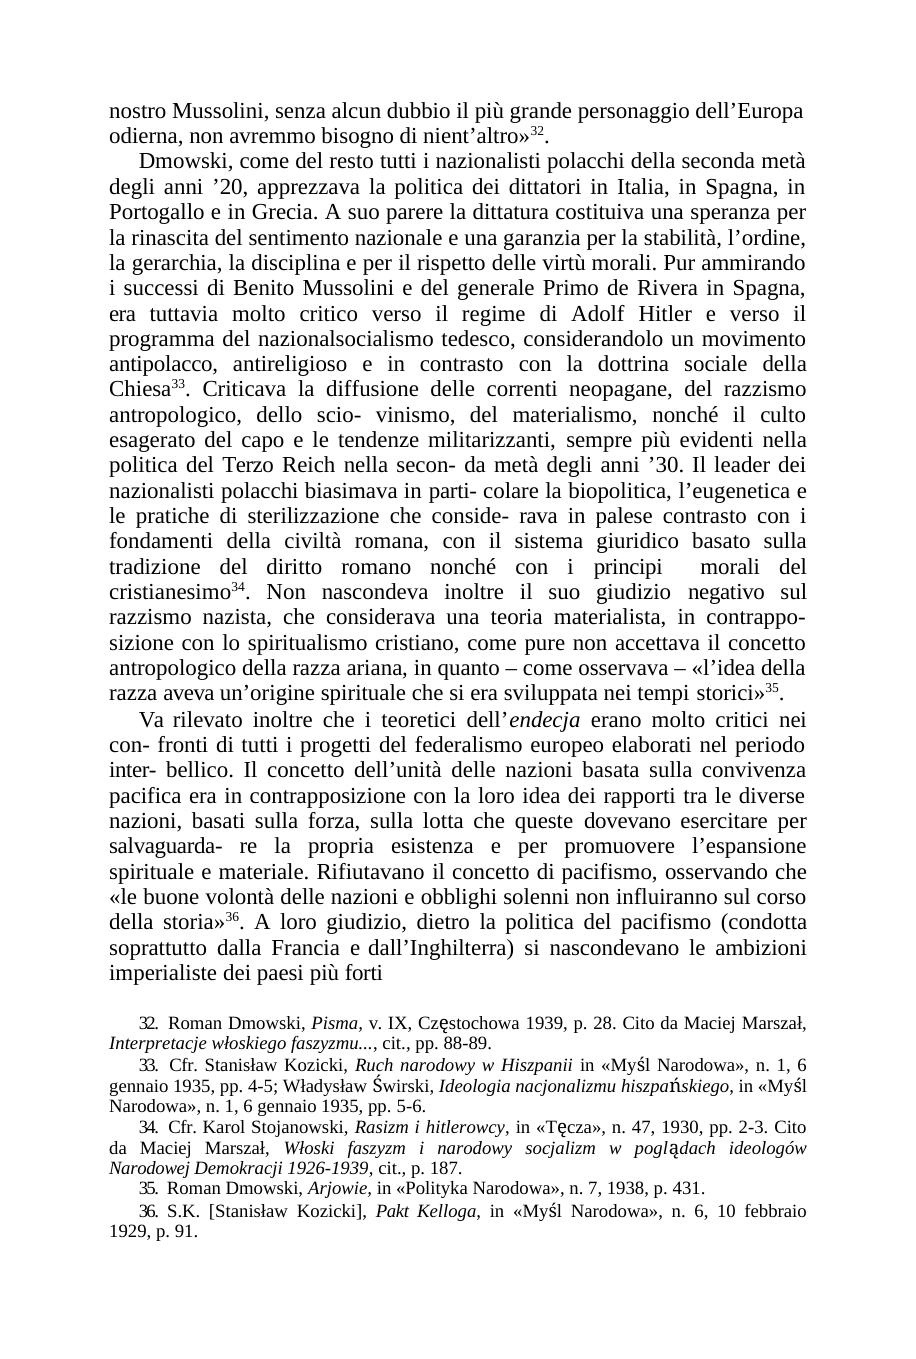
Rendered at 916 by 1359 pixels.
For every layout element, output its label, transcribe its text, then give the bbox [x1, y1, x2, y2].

text Interpretacje włoskiego faszyzmu..., cit., pp. 88-89. [109, 1034, 818, 1053]
list Roman Dmowski, Pisma, v. IX, Częstochowa 1939, p. 28. Cito da Maciej Marszał, [138, 1010, 818, 1034]
text nostro Mussolini, senza alcun dubbio il più grande personaggio dell’Europa odierna, non avremmo bisogno di nient’altro»32. [109, 98, 818, 149]
text Dmowski, come del resto tutti i nazionalisti polacchi della seconda metà degli anni ’20, apprezzava la politica dei dittatori in Italia, in Spagna, in Portogallo e in Grecia. A suo parere la dittatura costituiva una speranza per la rinascita del sentimento nazionale e una garanzia per la stabilità, l’ordine, la gerarchia, la disciplina e per il rispetto delle virtù morali. Pur ammirando i successi di Benito Mussolini e del generale Primo de Rivera in Spagna, era tuttavia molto critico verso il regime di Adolf Hitler e verso il programma del nazionalsocialismo tedesco, considerandolo un movimento antipolacco, antireligioso e in contrasto con la dottrina sociale della Chiesa33. Criticava la diffusione delle correnti neopagane, del razzismo antropologico, dello scio- vinismo, del materialismo, nonché il culto esagerato del capo e le tendenze militarizzanti, sempre più evidenti nella politica del Terzo Reich nella secon- da metà degli anni ’30. Il leader dei nazionalisti polacchi biasimava in parti- colare la biopolitica, l’eugenetica e le pratiche di sterilizzazione che conside- rava in palese contrasto con i fondamenti della civiltà romana, con il sistema giuridico basato sulla tradizione del diritto romano nonché con i principi morali del cristianesimo34. Non nascondeva inoltre il suo giudizio negativo sul razzismo nazista, che considerava una teoria materialista, in contrappo- sizione con lo spiritualismo cristiano, come pure non accettava il concetto antropologico della razza ariana, in quanto – come osservava – «l’idea della razza aveva un’origine spirituale che si era sviluppata nei tempi storici»35. [109, 149, 807, 706]
list Roman Dmowski, Arjowie, in «Polityka Narodowa», n. 7, 1938, p. 431. [138, 1178, 818, 1198]
text Va rilevato inoltre che i teoretici dell’endecja erano molto critici nei con- fronti di tutti i progetti del federalismo europeo elaborati nel periodo inter- bellico. Il concetto dell’unità delle nazioni basata sulla convivenza pacifica era in contrapposizione con la loro idea dei rapporti tra le diverse nazioni, basati sulla forza, sulla lotta che queste dovevano esercitare per salvaguarda- re la propria esistenza e per promuovere l’espansione spirituale e materiale. Rifiutavano il concetto di pacifismo, osservando che «le buone volontà delle nazioni e obblighi solenni non influiranno sul corso della storia»36. A loro giudizio, dietro la politica del pacifismo (condotta soprattutto dalla Francia e dall’Inghilterra) si nascondevano le ambizioni imperialiste dei paesi più forti [109, 707, 807, 985]
list Cfr. Stanisław Kozicki, Ruch narodowy w Hiszpanii in «Myśl Narodowa», n. 1, 6 gennaio 1935, pp. 4-5; Władysław Świrski, Ideologia nacjonalizmu hiszpańskiego, in «Myśl Narodowa», n. 1, 6 gennaio 1935, pp. 5-6. [109, 1054, 807, 1116]
list Cfr. Karol Stojanowski, Rasizm i hitlerowcy, in «Tęcza», n. 47, 1930, pp. 2-3. Cito da Maciej Marszał, Włoski faszyzm i narodowy socjalizm w poglądach ideologów Narodowej Demokracji 1926-1939, cit., p. 187. [109, 1117, 807, 1178]
list S.K. [Stanisław Kozicki], Pakt Kelloga, in «Myśl Narodowa», n. 6, 10 febbraio 1929, p. 91. [109, 1199, 807, 1241]
